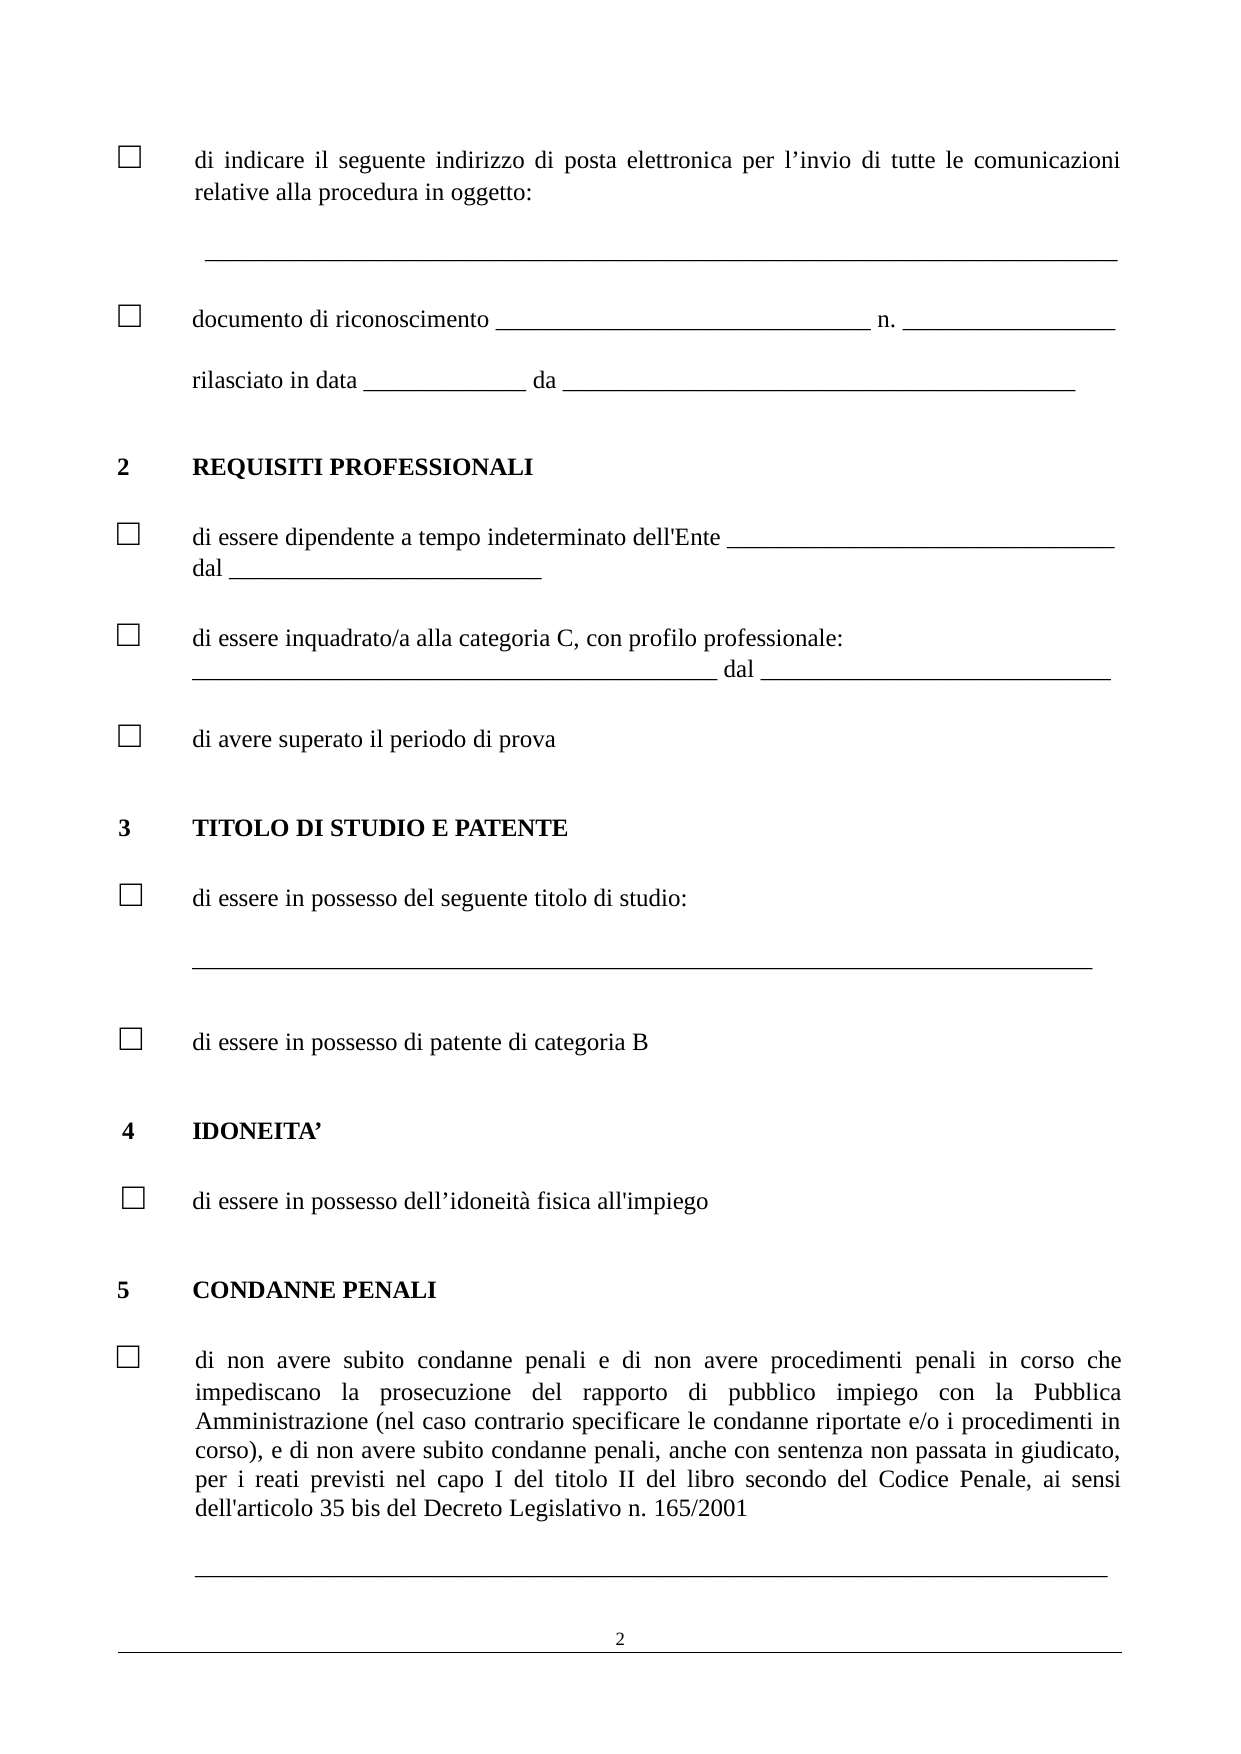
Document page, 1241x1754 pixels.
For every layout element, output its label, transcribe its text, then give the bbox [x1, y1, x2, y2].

text □ di avere superato il periodo di prova [118, 712, 1122, 755]
text _________________________________________________________________________ [122, 234, 1122, 264]
text 4 IDONEITA’ [122, 1116, 1122, 1145]
text __________________________________________ dal ____________________________ [117, 654, 1122, 683]
text 2 REQUISITI PROFESSIONALI [117, 452, 1122, 481]
text rilasciato in data _____________ da _________________________________________ [118, 365, 1122, 394]
text □ di essere in possesso del seguente titolo di studio: [119, 871, 1122, 914]
text □ di essere in possesso dell’idoneità fisica all'impiego [122, 1174, 1122, 1217]
text 3 TITOLO DI STUDIO E PATENTE [118, 813, 1122, 842]
text □ di essere in possesso di patente di categoria B [119, 1015, 1122, 1058]
text _________________________________________________________________________ [117, 1551, 1122, 1580]
text □ di indicare il seguente indirizzo di posta elettronica per l’invio di tutte le comunicazioni relative alla procedura in oggetto: [118, 133, 1122, 206]
text □ di essere inquadrato/a alla categoria C, con profilo professionale: [117, 611, 1122, 654]
text 5 CONDANNE PENALI [117, 1275, 1122, 1304]
text □ di non avere subito condanne penali e di non avere procedimenti penali in corso che impediscano la prosecuzione del rapporto di pubblico impiego con la Pubblica Amministrazione (nel caso contrario specificare le condanne riportate e/o i procedimenti in corso), e di non avere subito condanne penali, anche con sentenza non passata in giudicato, per i reati previsti nel capo I del titolo II del libro secondo del Codice Penale, ai sensi dell'articolo 35 bis del Decreto Legislativo n. 165/2001 [117, 1333, 1122, 1522]
text ________________________________________________________________________ [119, 943, 1122, 972]
text □ di essere dipendente a tempo indeterminato dell'Ente _______________________________ dal _________________________ [117, 510, 1122, 582]
text □ documento di riconoscimento ______________________________ n. _________________ [118, 293, 1122, 336]
